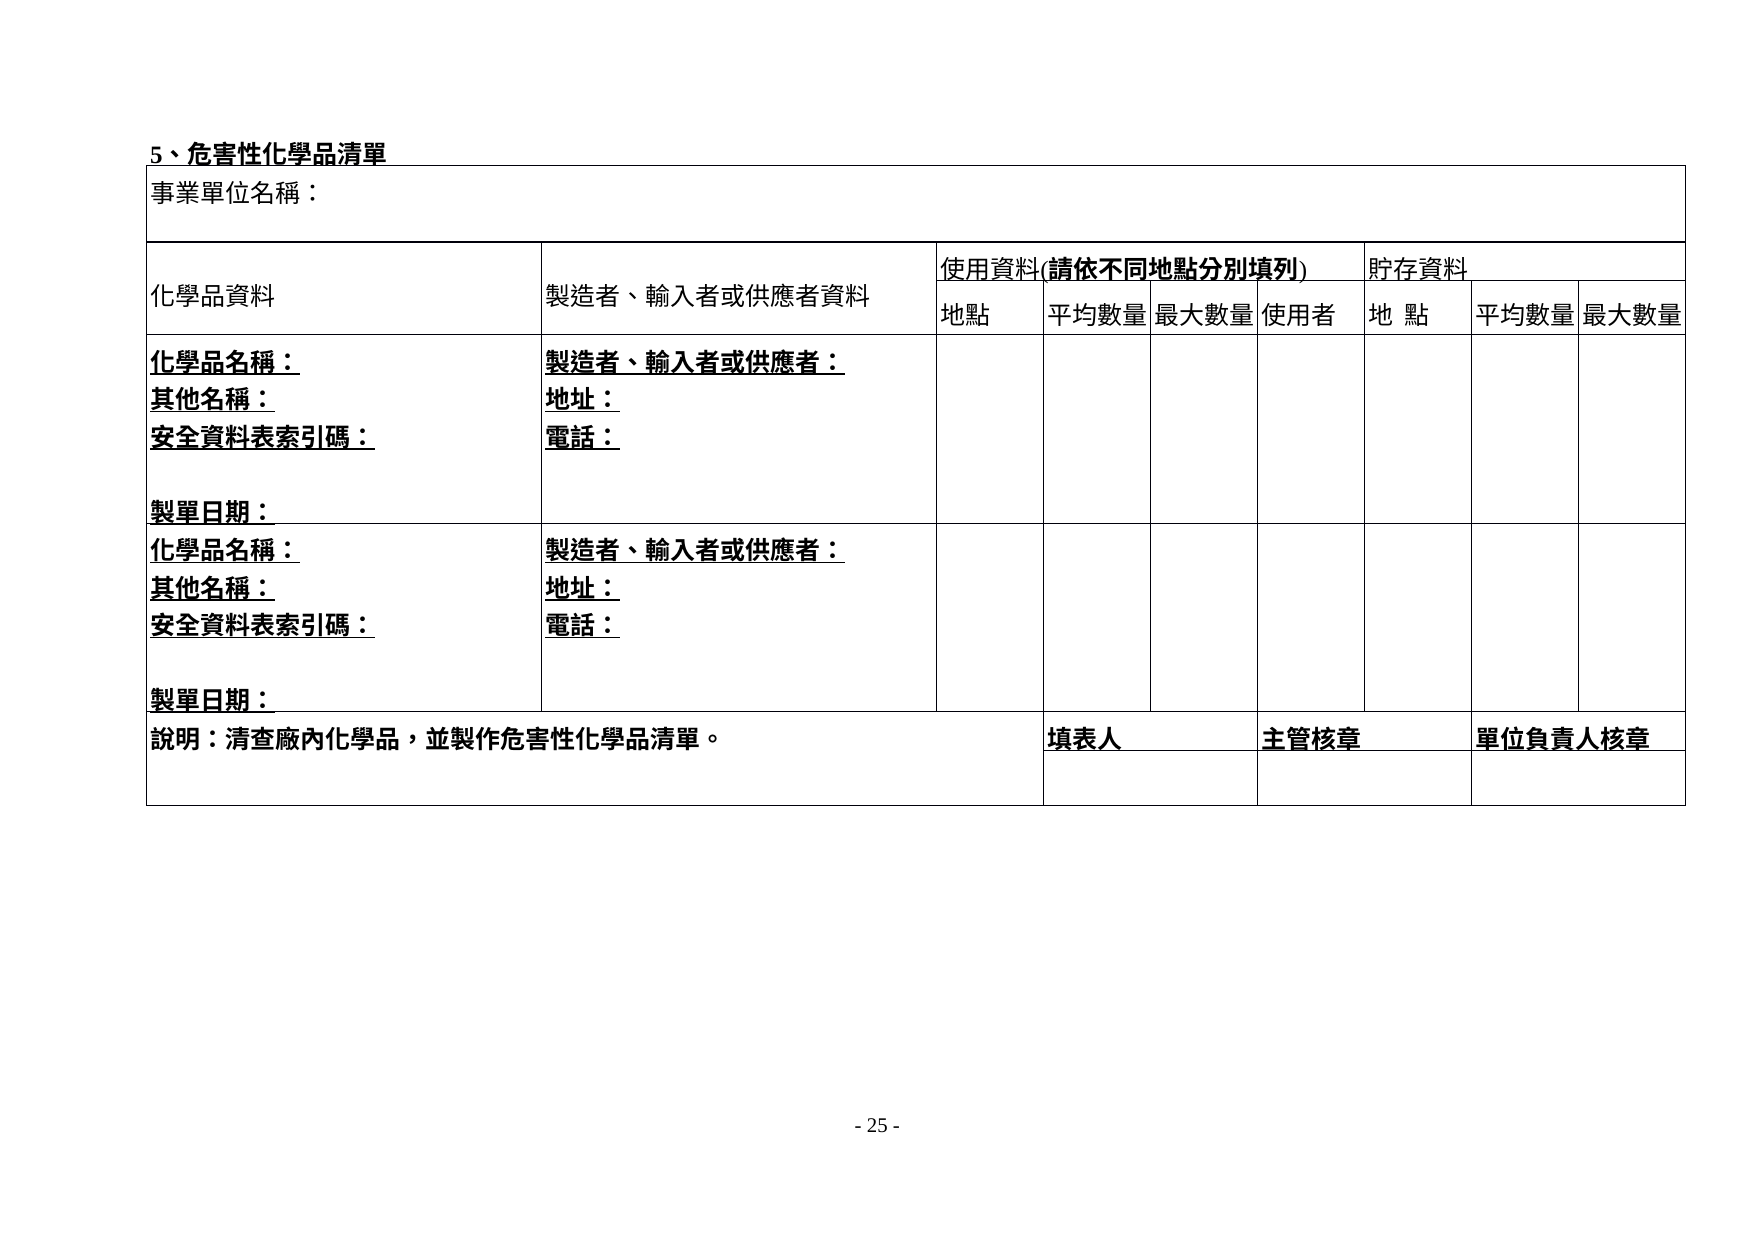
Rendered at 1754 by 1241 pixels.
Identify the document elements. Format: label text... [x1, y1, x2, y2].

table_cell 化學品名稱： 其他名稱： 安全資料表索引碼： 製單日期： [147, 335, 541, 523]
table_cell [937, 524, 1043, 711]
table_cell [1472, 751, 1685, 805]
list 危害性化學品清單 [150, 128, 1604, 165]
table_cell [1365, 335, 1471, 523]
table_cell [1151, 335, 1257, 523]
table_header 事業單位名稱： [147, 166, 1685, 241]
table_cell 使用者 [1258, 281, 1364, 334]
table_cell 製造者、輸入者或供應者資料 [542, 243, 936, 334]
table_cell [1472, 335, 1578, 523]
table_cell 平均數量 [1044, 281, 1150, 334]
table_cell [1258, 751, 1471, 805]
table_cell [1579, 335, 1685, 523]
table_cell 最大數量 [1151, 281, 1257, 334]
table_cell 單位負責人核章 [1472, 712, 1685, 750]
table_cell [1365, 524, 1471, 711]
table_cell 填表人 [1044, 712, 1257, 750]
table_cell 主管核章 [1258, 712, 1471, 750]
table_cell 平均數量 [1472, 281, 1578, 334]
table_cell 最大數量 [1579, 281, 1685, 334]
table_cell 化學品資料 [147, 243, 541, 334]
table_cell 地點 [937, 281, 1043, 334]
table_cell 說明：清查廠內化學品，並製作危害性化學品清單。 [147, 712, 1043, 805]
table_cell [1044, 751, 1257, 805]
table_cell [1579, 524, 1685, 711]
table_cell 化學品名稱： 其他名稱： 安全資料表索引碼： 製單日期： [147, 524, 541, 711]
table_cell 製造者、輸入者或供應者： 地址： 電話： [542, 335, 936, 523]
table_cell 貯存資料 [1365, 243, 1685, 280]
table_cell 使用資料(請依不同地點分別填列) [937, 243, 1364, 280]
table_cell [1044, 335, 1150, 523]
table_cell [1151, 524, 1257, 711]
table_cell [1044, 524, 1150, 711]
table_cell [1258, 524, 1364, 711]
table_cell [1472, 524, 1578, 711]
table_cell [937, 335, 1043, 523]
table_cell [1258, 335, 1364, 523]
table_cell 地 點 [1365, 281, 1471, 334]
table_cell 製造者、輸入者或供應者： 地址： 電話： [542, 524, 936, 711]
